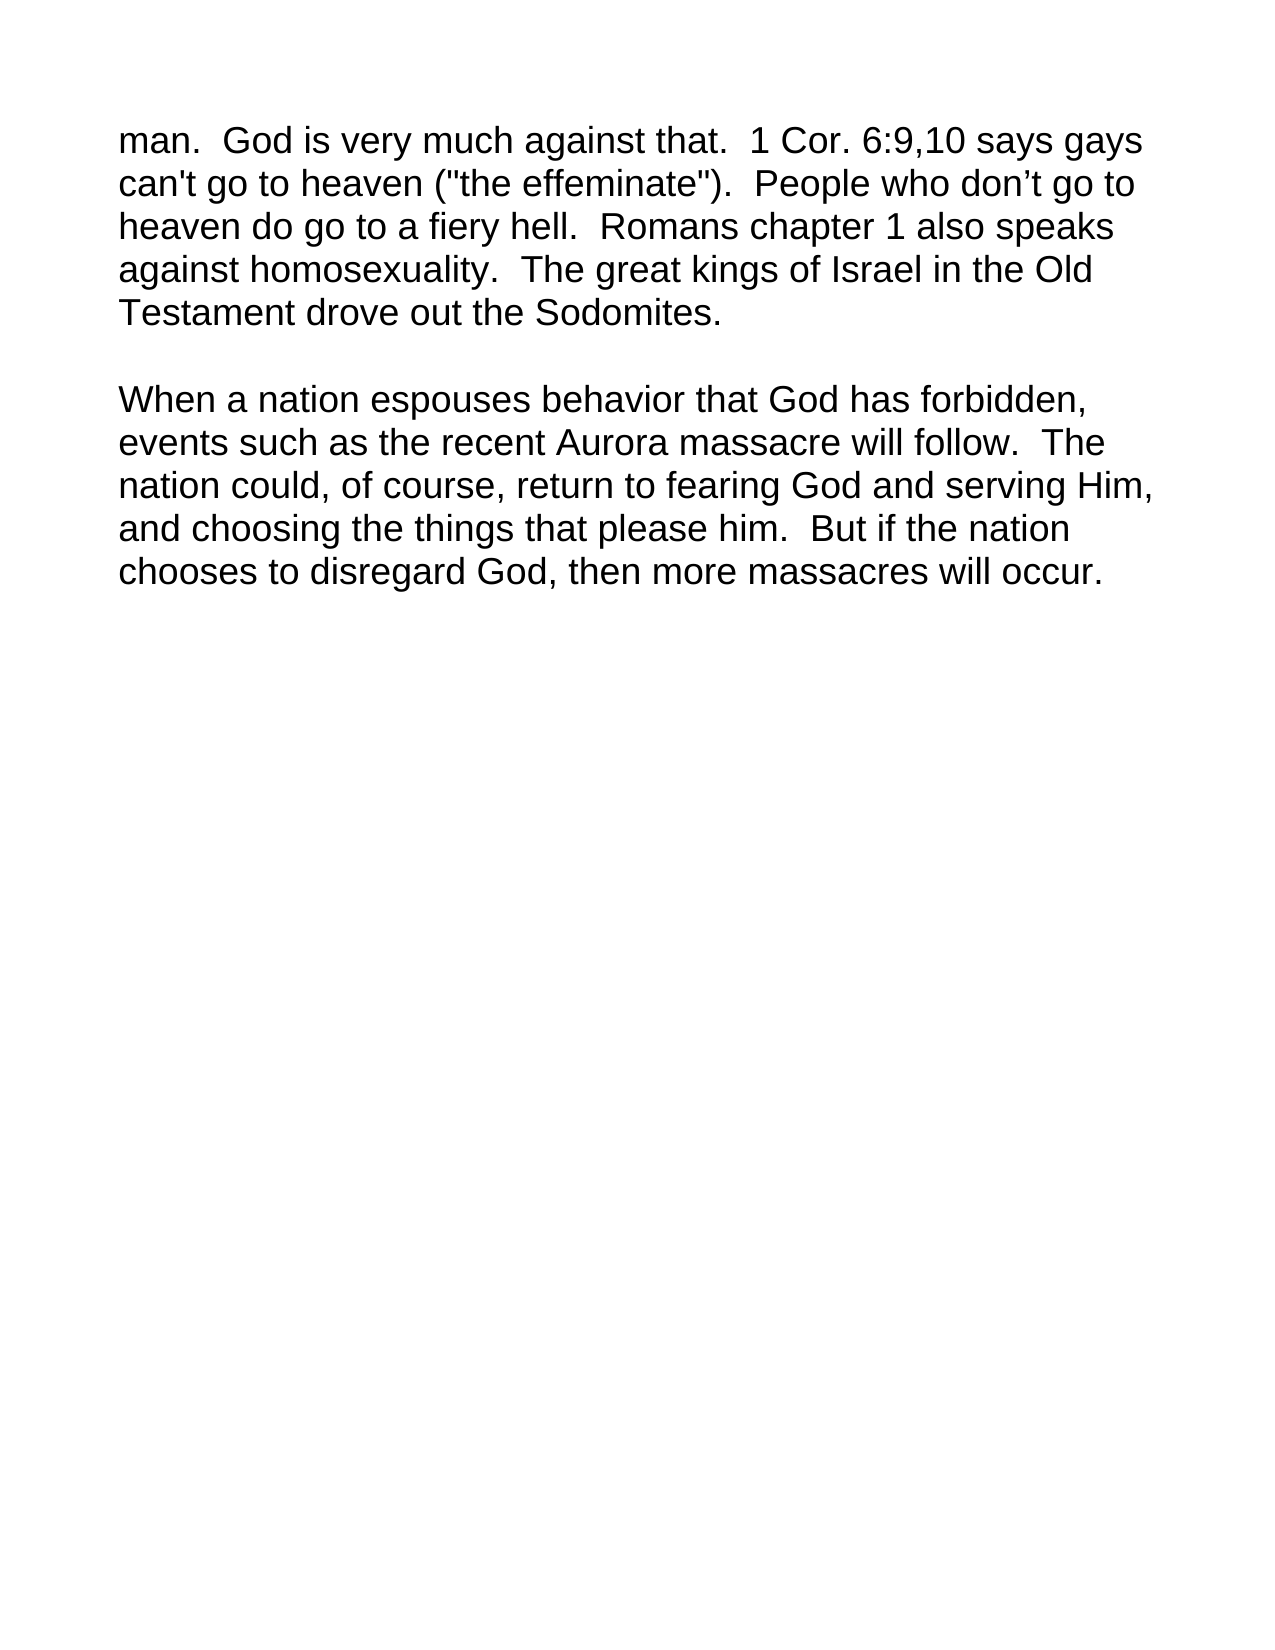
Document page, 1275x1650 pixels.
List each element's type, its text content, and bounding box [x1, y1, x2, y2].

text When a nation espouses behavior that God has forbidden, events such as the recent Aurora massacre will follow. The nation could, of course, return to fearing God and serving Him, and choosing the things that please him. But if the nation chooses to disregard God, then more massacres will occur. [118, 377, 1157, 592]
text man. God is very much against that. 1 Cor. 6:9,10 says gays can't go to heaven ("the effeminate"). People who don’t go to heaven do go to a fiery hell. Romans chapter 1 also speaks against homosexuality. The great kings of Israel in the Old Testament drove out the Sodomites. [118, 118, 1157, 334]
